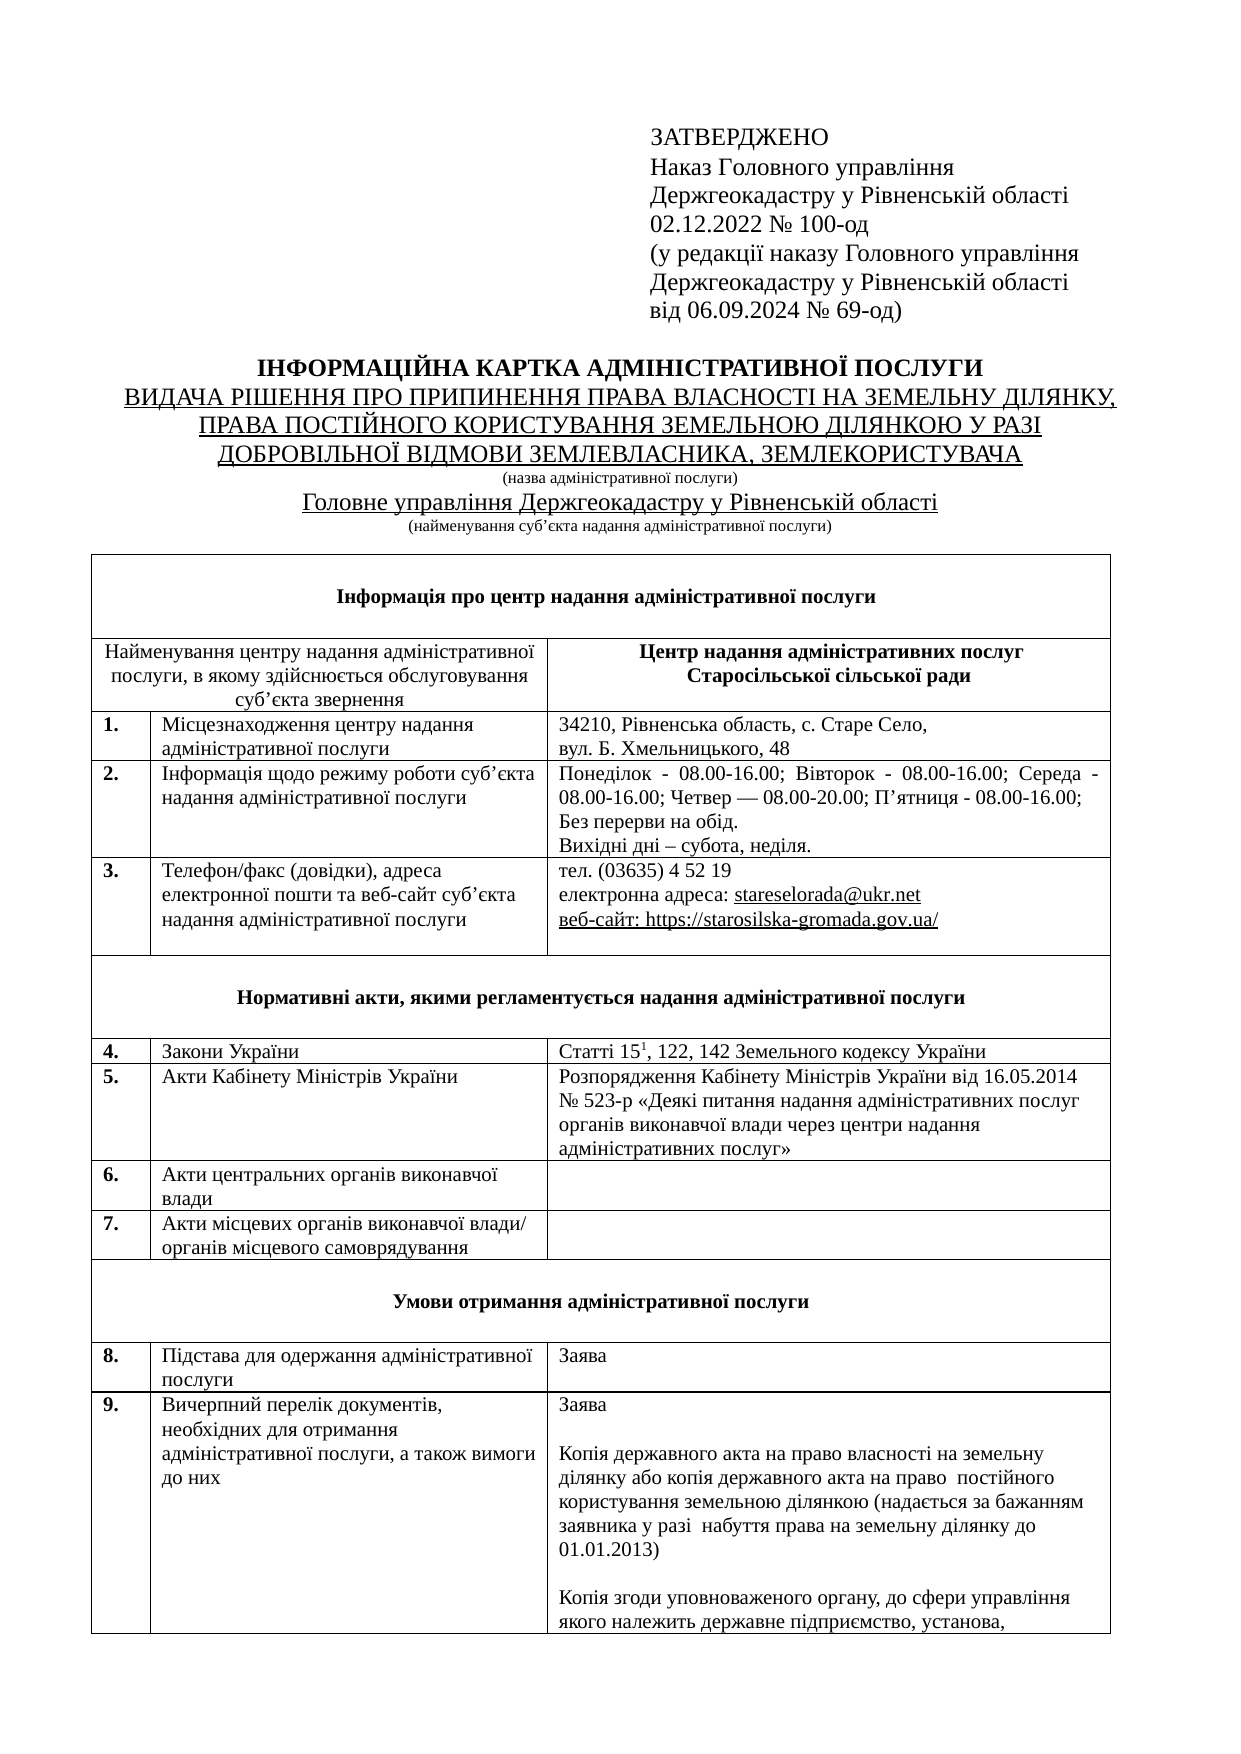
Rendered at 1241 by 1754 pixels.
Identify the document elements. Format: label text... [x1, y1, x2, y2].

table_cell [548, 1211, 1110, 1259]
table_cell Заява [548, 1343, 1110, 1391]
table_cell 7. [92, 1211, 150, 1259]
text ЗАТВЕРДЖЕНО [118, 118, 1122, 152]
table_cell Вичерпний перелік документів, необхідних для отримання адміністративної послуги, а також вимоги до них [151, 1393, 547, 1633]
table_cell Телефон/факс (довідки), адреса електронної пошти та веб-сайт суб’єкта надання адміністративної послуги [151, 858, 547, 954]
text (у редакції наказу Головного управління Держгеокадастру у Рівненській області [650, 238, 1122, 295]
table_cell Найменування центру надання адміністративної послуги, в якому здійснюється обслуговування суб’єкта звернення [92, 639, 547, 711]
text Головне управління Держгеокадастру у Рівненській області [118, 487, 1122, 516]
text від 06.09.2024 № 69-од) [118, 295, 1122, 324]
table_cell 1. [92, 712, 150, 760]
text 02.12.2022 № 100-од [650, 209, 1122, 238]
table_cell Заява Копія державного акта на право власності на земельну ділянку або копія державного акта на право постійного користування земельною ділянкою (надається за бажанням заявника у разі набуття права на земельну ділянку до 01.01.2013) Копія згоди уповноваженого органу, до сфери управління якого належить державне підприємство, установа, [548, 1393, 1110, 1633]
table_cell 4. [92, 1039, 150, 1063]
table_cell [548, 1161, 1110, 1209]
table_cell Закони України [151, 1039, 547, 1063]
table_cell Умови отримання адміністративної послуги [92, 1260, 1110, 1342]
table_cell Інформація щодо режиму роботи суб’єкта надання адміністративної послуги [151, 761, 547, 857]
table_cell 3. [92, 858, 150, 954]
text (назва адміністративної послуги) [118, 468, 1122, 487]
table_cell 6. [92, 1161, 150, 1209]
table_cell Акти центральних органів виконавчої влади [151, 1161, 547, 1209]
table_cell Акти місцевих органів виконавчої влади/ органів місцевого самоврядування [151, 1211, 547, 1259]
table_cell Нормативні акти, якими регламентується надання адміністративної послуги [92, 956, 1110, 1038]
table_cell тел. (03635) 4 52 19 електронна адреса: stareselorada@ukr.net веб-сайт: https://starosilska-gromada.gov.ua/ [548, 858, 1110, 954]
table_cell Акти Кабінету Міністрів України [151, 1064, 547, 1160]
table_cell Підстава для одержання адміністративної послуги [151, 1343, 547, 1391]
table_cell Розпорядження Кабінету Міністрів України від 16.05.2014 № 523-р «Деякі питання надання адміністративних послуг органів виконавчої влади через центри надання адміністративних послуг» [548, 1064, 1110, 1160]
table_cell Місцезнаходження центру надання адміністративної послуги [151, 712, 547, 760]
table_cell 2. [92, 761, 150, 857]
table_cell Статті 151, 122, 142 Земельного кодексу України [548, 1039, 1110, 1063]
table_cell 5. [92, 1064, 150, 1160]
text ІНФОРМАЦІЙНА КАРТКА АДМІНІСТРАТИВНОЇ ПОСЛУГИ [118, 353, 1122, 382]
text Видача рішення про припинення ПРАВА власнОСТІ НА ЗЕМЕЛЬНУ ДІЛЯНКУ, ПРАВА ПОСТІЙНОГО КОРИСТУВАННЯ ЗЕМЕЛЬНОЮ ДІЛЯНКОЮ У РАЗІ ДОБРОВІЛЬНОЇ ВІДМОВИ ЗЕМЛЕВЛАСНИКА, ЗЕМЛЕКОРИСТУВАЧА [118, 382, 1122, 468]
text Наказ Головного управління Держгеокадастру у Рівненській області [650, 152, 1122, 209]
table_cell 9. [92, 1393, 150, 1633]
table_cell Понеділок - 08.00-16.00; Вівторок - 08.00-16.00; Середа - 08.00-16.00; Четвер — 08.00-20.00; П’ятниця - 08.00-16.00; Без перерви на обід. Вихідні дні – субота, неділя. [548, 761, 1110, 857]
table_cell 8. [92, 1343, 150, 1391]
table_cell 34210, Рівненська область, с. Старе Село, вул. Б. Хмельницького, 48 [548, 712, 1110, 760]
table_header Інформація про центр надання адміністративної послуги [92, 555, 1110, 638]
table_cell Центр надання адміністративних послуг Старосільської сільської ради [548, 639, 1110, 711]
text (найменування суб’єкта надання адміністративної послуги) [118, 516, 1122, 535]
